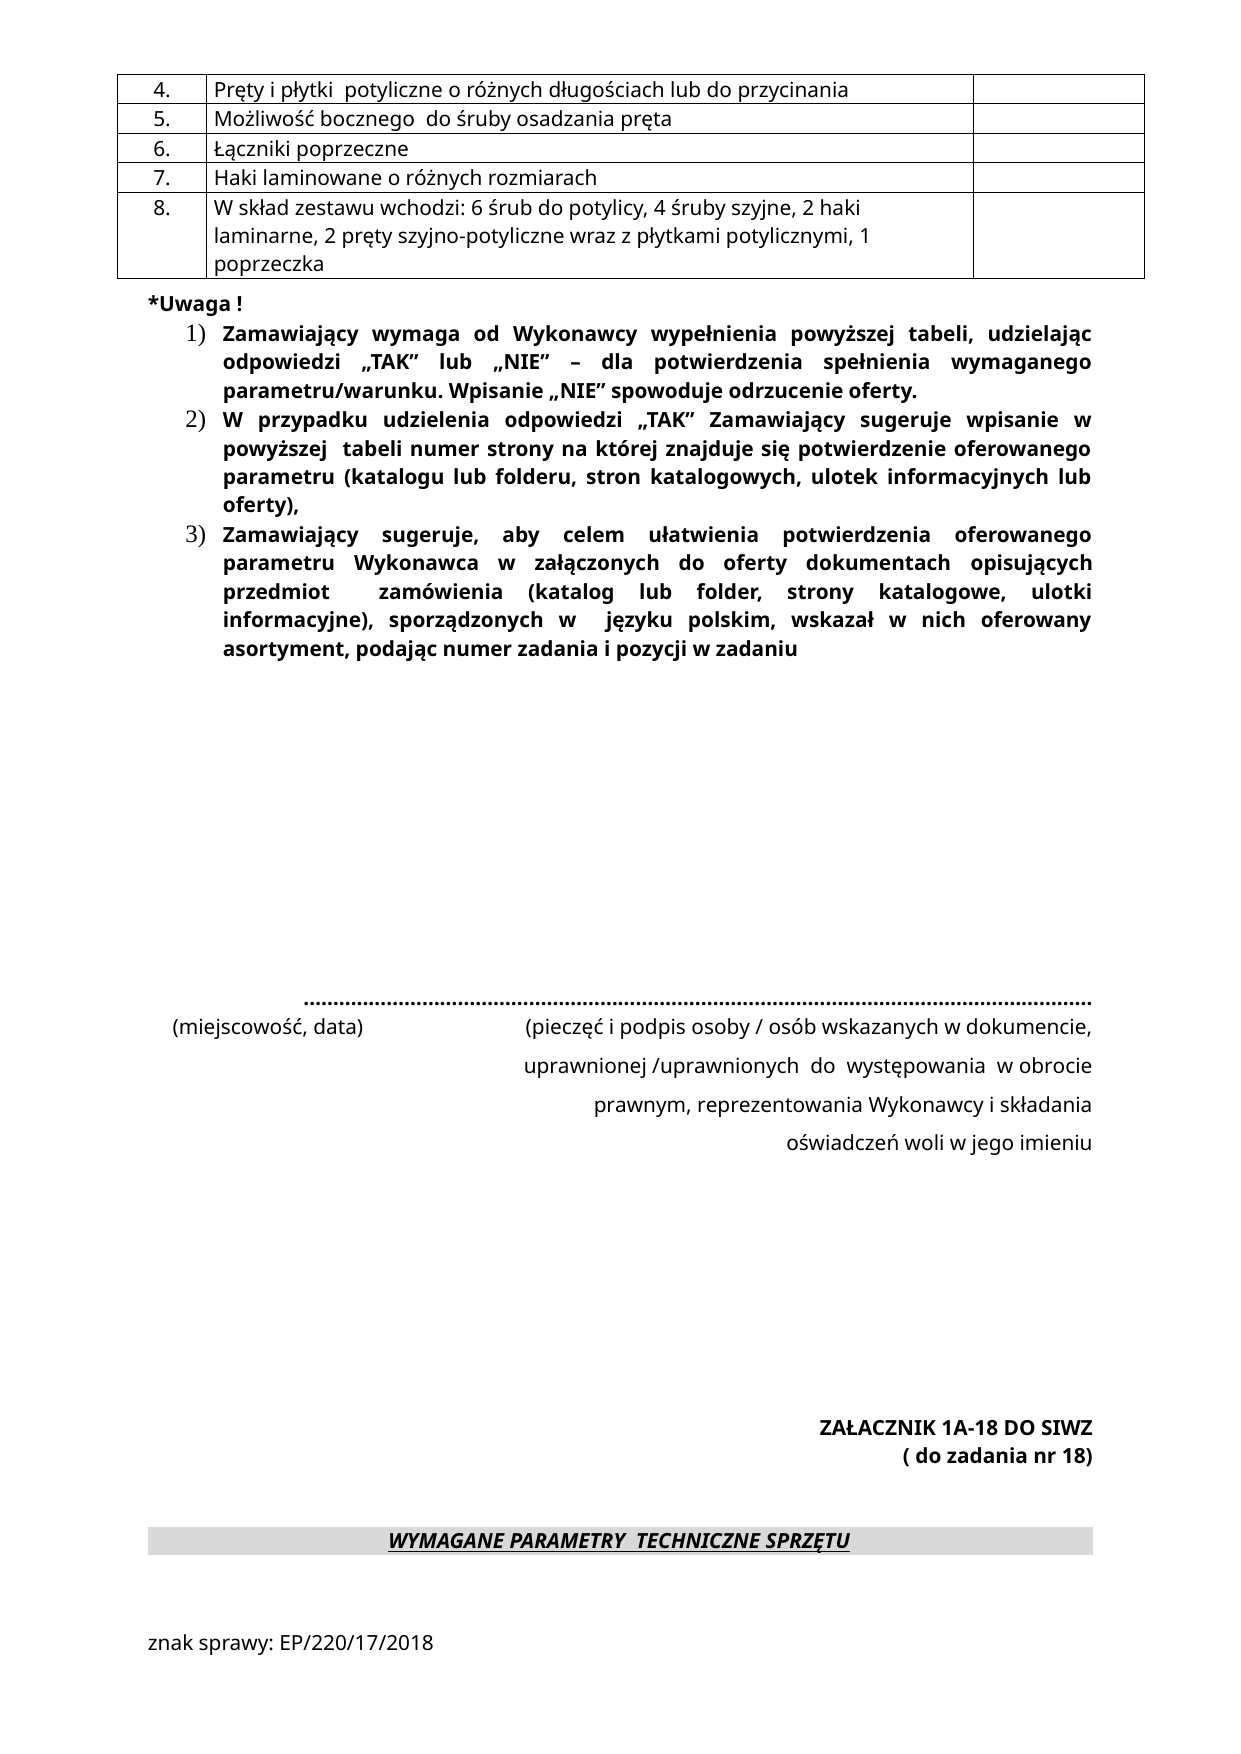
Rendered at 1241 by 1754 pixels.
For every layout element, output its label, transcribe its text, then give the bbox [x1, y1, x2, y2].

table_cell 4. [118, 75, 206, 103]
list Zamawiający sugeruje, aby celem ułatwienia potwierdzenia oferowanego parametru Wykonawca w załączonych do oferty dokumentach opisujących przedmiot zamówienia (katalog lub folder, strony katalogowe, ulotki informacyjne), sporządzonych w języku polskim, wskazał w nich oferowany asortyment, podając numer zadania i pozycji w zadaniu [185, 519, 1093, 662]
list Zamawiający wymaga od Wykonawcy wypełnienia powyższej tabeli, udzielając odpowiedzi „TAK” lub „NIE” – dla potwierdzenia spełnienia wymaganego parametru/warunku. Wpisanie „NIE” spowoduje odrzucenie oferty. [185, 318, 1093, 404]
table_cell 7. [118, 163, 206, 192]
table_cell [974, 193, 1144, 278]
table_cell W skład zestawu wchodzi: 6 śrub do potylicy, 4 śruby szyjne, 2 haki laminarne, 2 pręty szyjno-potyliczne wraz z płytkami potylicznymi, 1 poprzeczka [207, 193, 973, 278]
table_cell Możliwość bocznego do śruby osadzania pręta [207, 104, 973, 133]
table_cell [974, 134, 1144, 162]
text WYMAGANE PARAMETRY TECHNICZNE SPRZĘTU [148, 1527, 1093, 1555]
table_cell [974, 104, 1144, 133]
table_cell 6. [118, 134, 206, 162]
list W przypadku udzielenia odpowiedzi „TAK” Zamawiający sugeruje wpisanie w powyższej tabeli numer strony na której znajduje się potwierdzenie oferowanego parametru (katalogu lub folderu, stron katalogowych, ulotek informacyjnych lub oferty), [185, 404, 1093, 519]
text prawnym, reprezentowania Wykonawcy i składania [148, 1090, 1093, 1118]
table_cell 8. [118, 193, 206, 278]
text ZAŁACZNIK 1A-18 DO SIWZ [148, 1413, 1093, 1441]
text ………..………………………………………………..………………………………………………………… (miejscowość, data) (pieczęć i podpis osoby / osób wskazanych w dokumencie, [148, 983, 1093, 1040]
table_cell [974, 75, 1144, 103]
text uprawnionej /uprawnionych do występowania w obrocie [148, 1051, 1093, 1079]
table_cell Łączniki poprzeczne [207, 134, 973, 162]
table_cell 5. [118, 104, 206, 133]
table_cell [974, 163, 1144, 192]
text oświadczeń woli w jego imieniu [148, 1128, 1093, 1157]
text ( do zadania nr 18) [148, 1441, 1093, 1470]
table_cell Pręty i płytki potyliczne o różnych długościach lub do przycinania [207, 75, 973, 103]
text *Uwaga ! [148, 289, 1093, 318]
table_cell Haki laminowane o różnych rozmiarach [207, 163, 973, 192]
